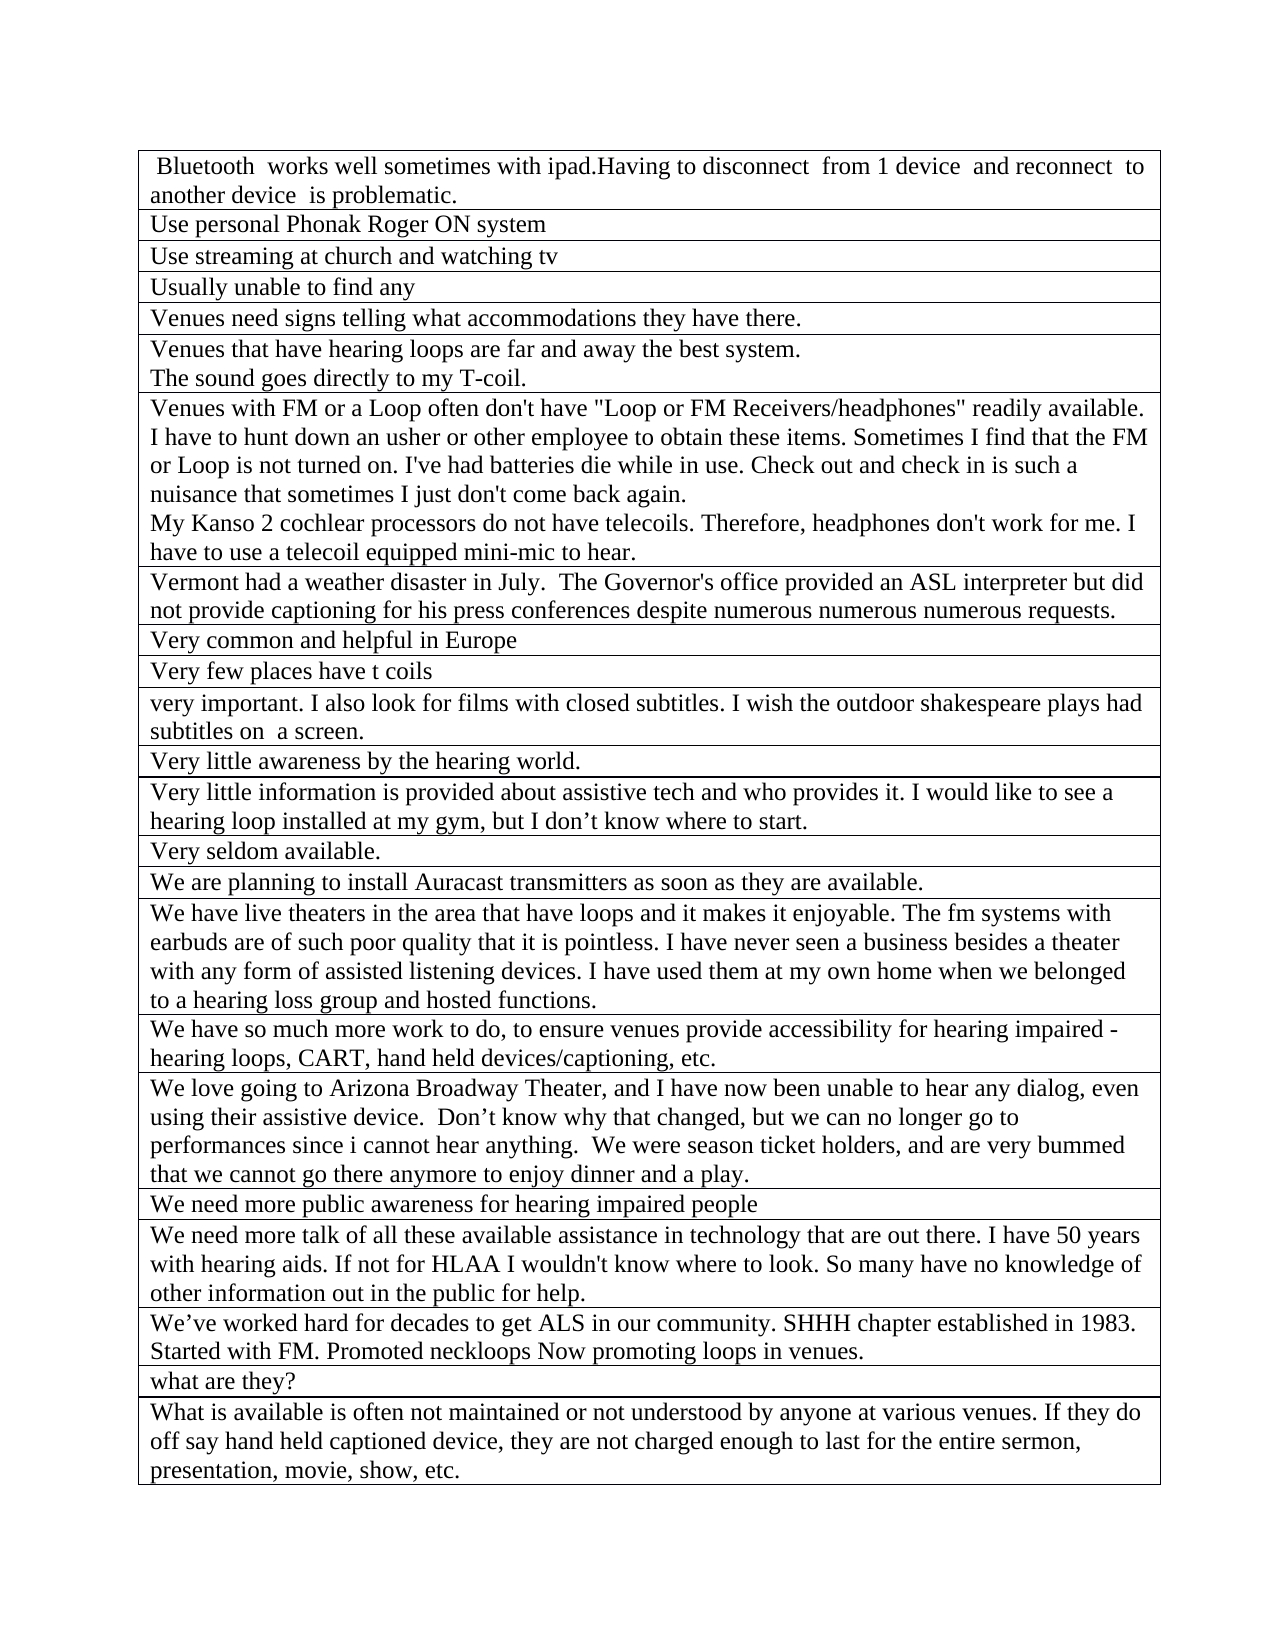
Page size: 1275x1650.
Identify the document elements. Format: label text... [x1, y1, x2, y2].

table_cell Venues with FM or a Loop often don't have "Loop or FM Receivers/headphones" readily available. I have to hunt down an usher or other employee to obtain these items. Sometimes I find that the FM or Loop is not turned on. I've had batteries die while in use. Check out and check in is such a nuisance that sometimes I just don't come back again. My Kanso 2 cochlear processors do not have telecoils. Therefore, headphones don't work for me. I have to use a telecoil equipped mini-mic to hear. [139, 393, 1160, 566]
table_cell very important. I also look for films with closed subtitles. I wish the outdoor shakespeare plays had subtitles on a screen. [139, 688, 1160, 745]
table_cell We have live theaters in the area that have loops and it makes it enjoyable. The fm systems with earbuds are of such poor quality that it is pointless. I have never seen a business besides a theater with any form of assisted listening devices. I have used them at my own home when we belonged to a hearing loss group and hosted functions. [139, 899, 1160, 1013]
table_cell Venues that have hearing loops are far and away the best system. The sound goes directly to my T-coil. [139, 335, 1160, 392]
table_cell Use streaming at church and watching tv [139, 241, 1160, 271]
table_cell Very little awareness by the hearing world. [139, 746, 1160, 776]
table_cell Very little information is provided about assistive tech and who provides it. I would like to see a hearing loop installed at my gym, but I don’t know where to start. [139, 778, 1160, 835]
table_cell what are they? [139, 1366, 1160, 1396]
table_cell Usually unable to find any [139, 272, 1160, 302]
table_cell We’ve worked hard for decades to get ALS in our community. SHHH chapter established in 1983. Started with FM. Promoted neckloops Now promoting loops in venues. [139, 1308, 1160, 1365]
table_cell Bluetooth works well sometimes with ipad.Having to disconnect from 1 device and reconnect to another device is problematic. [139, 151, 1160, 208]
table_cell We need more talk of all these available assistance in technology that are out there. I have 50 years with hearing aids. If not for HLAA I wouldn't know where to look. So many have no knowledge of other information out in the public for help. [139, 1220, 1160, 1307]
table_cell We love going to Arizona Broadway Theater, and I have now been unable to hear any dialog, even using their assistive device. Don’t know why that changed, but we can no longer go to performances since i cannot hear anything. We were season ticket holders, and are very bummed that we cannot go there anymore to enjoy dinner and a play. [139, 1073, 1160, 1188]
table_cell What is available is often not maintained or not understood by anyone at various venues. If they do off say hand held captioned device, they are not charged enough to last for the entire sermon, presentation, movie, show, etc. [139, 1398, 1160, 1484]
table_cell Very seldom available. [139, 836, 1160, 866]
table_cell We have so much more work to do, to ensure venues provide accessibility for hearing impaired - hearing loops, CART, hand held devices/captioning, etc. [139, 1015, 1160, 1072]
table_cell Venues need signs telling what accommodations they have there. [139, 303, 1160, 333]
table_cell We need more public awareness for hearing impaired people [139, 1189, 1160, 1219]
table_cell Very few places have t coils [139, 656, 1160, 687]
table_cell Very common and helpful in Europe [139, 625, 1160, 655]
table_cell We are planning to install Auracast transmitters as soon as they are available. [139, 867, 1160, 897]
table_cell Use personal Phonak Roger ON system [139, 210, 1160, 240]
table_cell Vermont had a weather disaster in July. The Governor's office provided an ASL interpreter but did not provide captioning for his press conferences despite numerous numerous numerous requests. [139, 567, 1160, 624]
